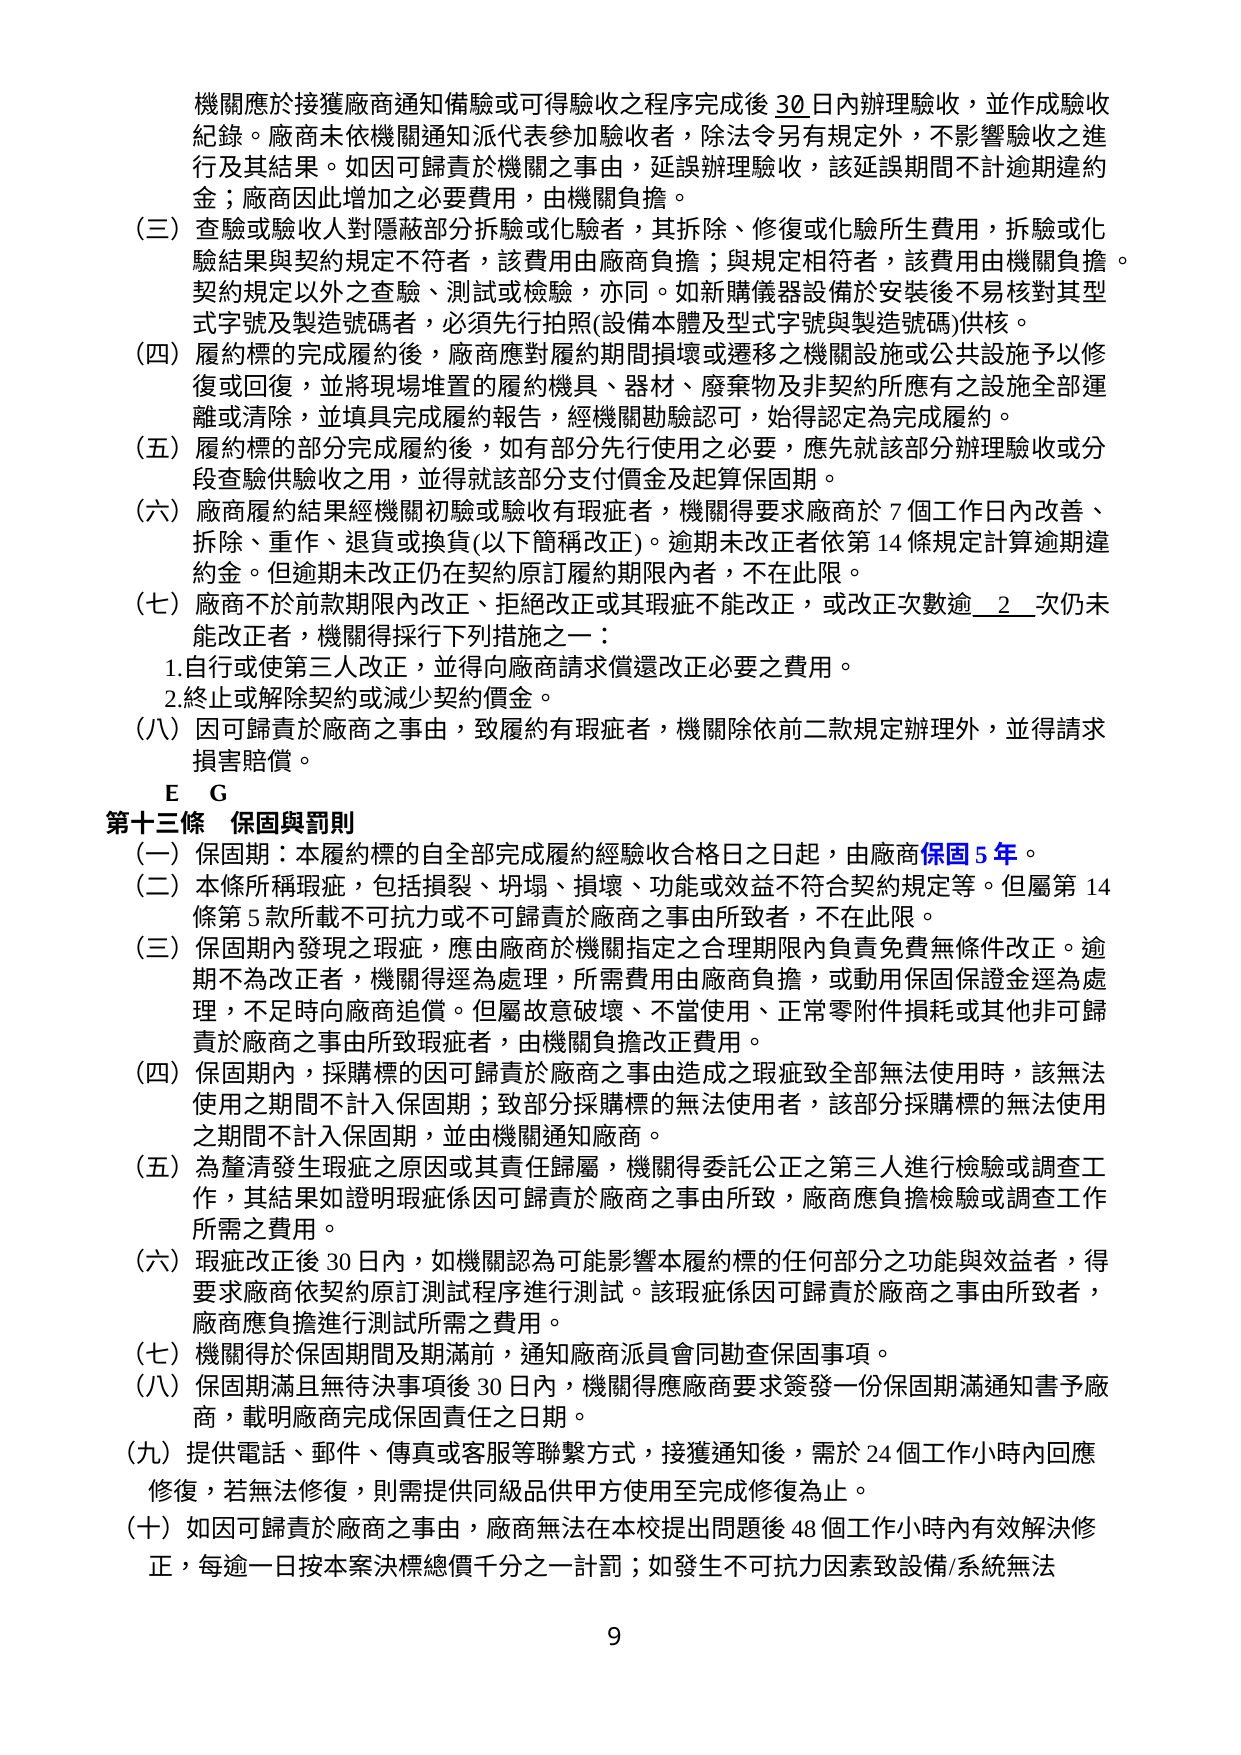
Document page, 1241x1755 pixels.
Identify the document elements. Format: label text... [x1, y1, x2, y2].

text （十）如因可歸責於廠商之事由，廠商無法在本校提出問題後48個工作小時內有效解決修 [105, 1507, 1110, 1545]
text （七）機關得於保固期間及期滿前，通知廠商派員會同勘查保固事項。 [120, 1339, 1110, 1370]
text 機關應於接獲廠商通知備驗或可得驗收之程序完成後30日內辦理驗收，並作成驗收紀錄。廠商未依機關通知派代表參加驗收者，除法令另有規定外，不影響驗收之進行及其結果。如因可歸責於機關之事由，延誤辦理驗收，該延誤期間不計逾期違約金；廠商因此增加之必要費用，由機關負擔。 [192, 89, 1110, 214]
text （七）廠商不於前款期限內改正、拒絕改正或其瑕疵不能改正，或改正次數逾__2__次仍未能改正者，機關得採行下列措施之一： [120, 589, 1110, 651]
text （五）履約標的部分完成履約後，如有部分先行使用之必要，應先就該部分辦理驗收或分段查驗供驗收之用，並得就該部分支付價金及起算保固期。 [120, 432, 1110, 495]
text （四）保固期內，採購標的因可歸責於廠商之事由造成之瑕疵致全部無法使用時，該無法使用之期間不計入保固期；致部分採購標的無法使用者，該部分採購標的無法使用之期間不計入保固期，並由機關通知廠商。 [120, 1057, 1110, 1151]
text 正，每逾一日按本案決標總價千分之一計罰；如發生不可抗力因素致設備/系統無法 [105, 1545, 1110, 1582]
text 修復，若無法修復，則需提供同級品供甲方使用至完成修復為止。 [105, 1470, 1110, 1507]
text （九）提供電話、郵件、傳真或客服等聯繫方式，接獲通知後，需於24個工作小時內回應 [105, 1432, 1110, 1470]
text 第十三條 保固與罰則 [105, 807, 1110, 839]
text （六）瑕疵改正後30日內，如機關認為可能影響本履約標的任何部分之功能與效益者，得要求廠商依契約原訂測試程序進行測試。該瑕疵係因可歸責於廠商之事由所致者，廠商應負擔進行測試所需之費用。 [120, 1245, 1110, 1339]
text （五）為釐清發生瑕疵之原因或其責任歸屬，機關得委託公正之第三人進行檢驗或調查工作，其結果如證明瑕疵係因可歸責於廠商之事由所致，廠商應負擔檢驗或調查工作所需之費用。 [120, 1151, 1110, 1245]
text （二）本條所稱瑕疵，包括損裂、坍塌、損壞、功能或效益不符合契約規定等。但屬第14條第5款所載不可抗力或不可歸責於廠商之事由所致者，不在此限。 [120, 870, 1110, 932]
text （一）保固期：本履約標的自全部完成履約經驗收合格日之日起，由廠商保固5 年。 [120, 839, 1110, 870]
text （六）廠商履約結果經機關初驗或驗收有瑕疵者，機關得要求廠商於7個工作日內改善、拆除、重作、退貨或換貨(以下簡稱改正)。逾期未改正者依第14條規定計算逾期違約金。但逾期未改正仍在契約原訂履約期限內者，不在此限。 [120, 495, 1110, 589]
text   [164, 776, 1110, 807]
text （三）保固期內發現之瑕疵，應由廠商於機關指定之合理期限內負責免費無條件改正。逾期不為改正者，機關得逕為處理，所需費用由廠商負擔，或動用保固保證金逕為處理，不足時向廠商追償。但屬故意破壞、不當使用、正常零附件損耗或其他非可歸責於廠商之事由所致瑕疵者，由機關負擔改正費用。 [120, 932, 1110, 1057]
text 1.自行或使第三人改正，並得向廠商請求償還改正必要之費用。 [164, 651, 1110, 682]
text （八）因可歸責於廠商之事由，致履約有瑕疵者，機關除依前二款規定辦理外，並得請求損害賠償。 [120, 714, 1110, 776]
text （八）保固期滿且無待決事項後30日內，機關得應廠商要求簽發一份保固期滿通知書予廠商，載明廠商完成保固責任之日期。 [120, 1370, 1110, 1432]
text 2.終止或解除契約或減少契約價金。 [164, 682, 1110, 714]
text （四）履約標的完成履約後，廠商應對履約期間損壞或遷移之機關設施或公共設施予以修復或回復，並將現場堆置的履約機具、器材、廢棄物及非契約所應有之設施全部運離或清除，並填具完成履約報告，經機關勘驗認可，始得認定為完成履約。 [120, 339, 1110, 432]
text （三）查驗或驗收人對隱蔽部分拆驗或化驗者，其拆除、修復或化驗所生費用，拆驗或化驗結果與契約規定不符者，該費用由廠商負擔；與規定相符者，該費用由機關負擔。契約規定以外之查驗、測試或檢驗，亦同。如新購儀器設備於安裝後不易核對其型式字號及製造號碼者，必須先行拍照(設備本體及型式字號與製造號碼)供核。 [120, 214, 1110, 339]
